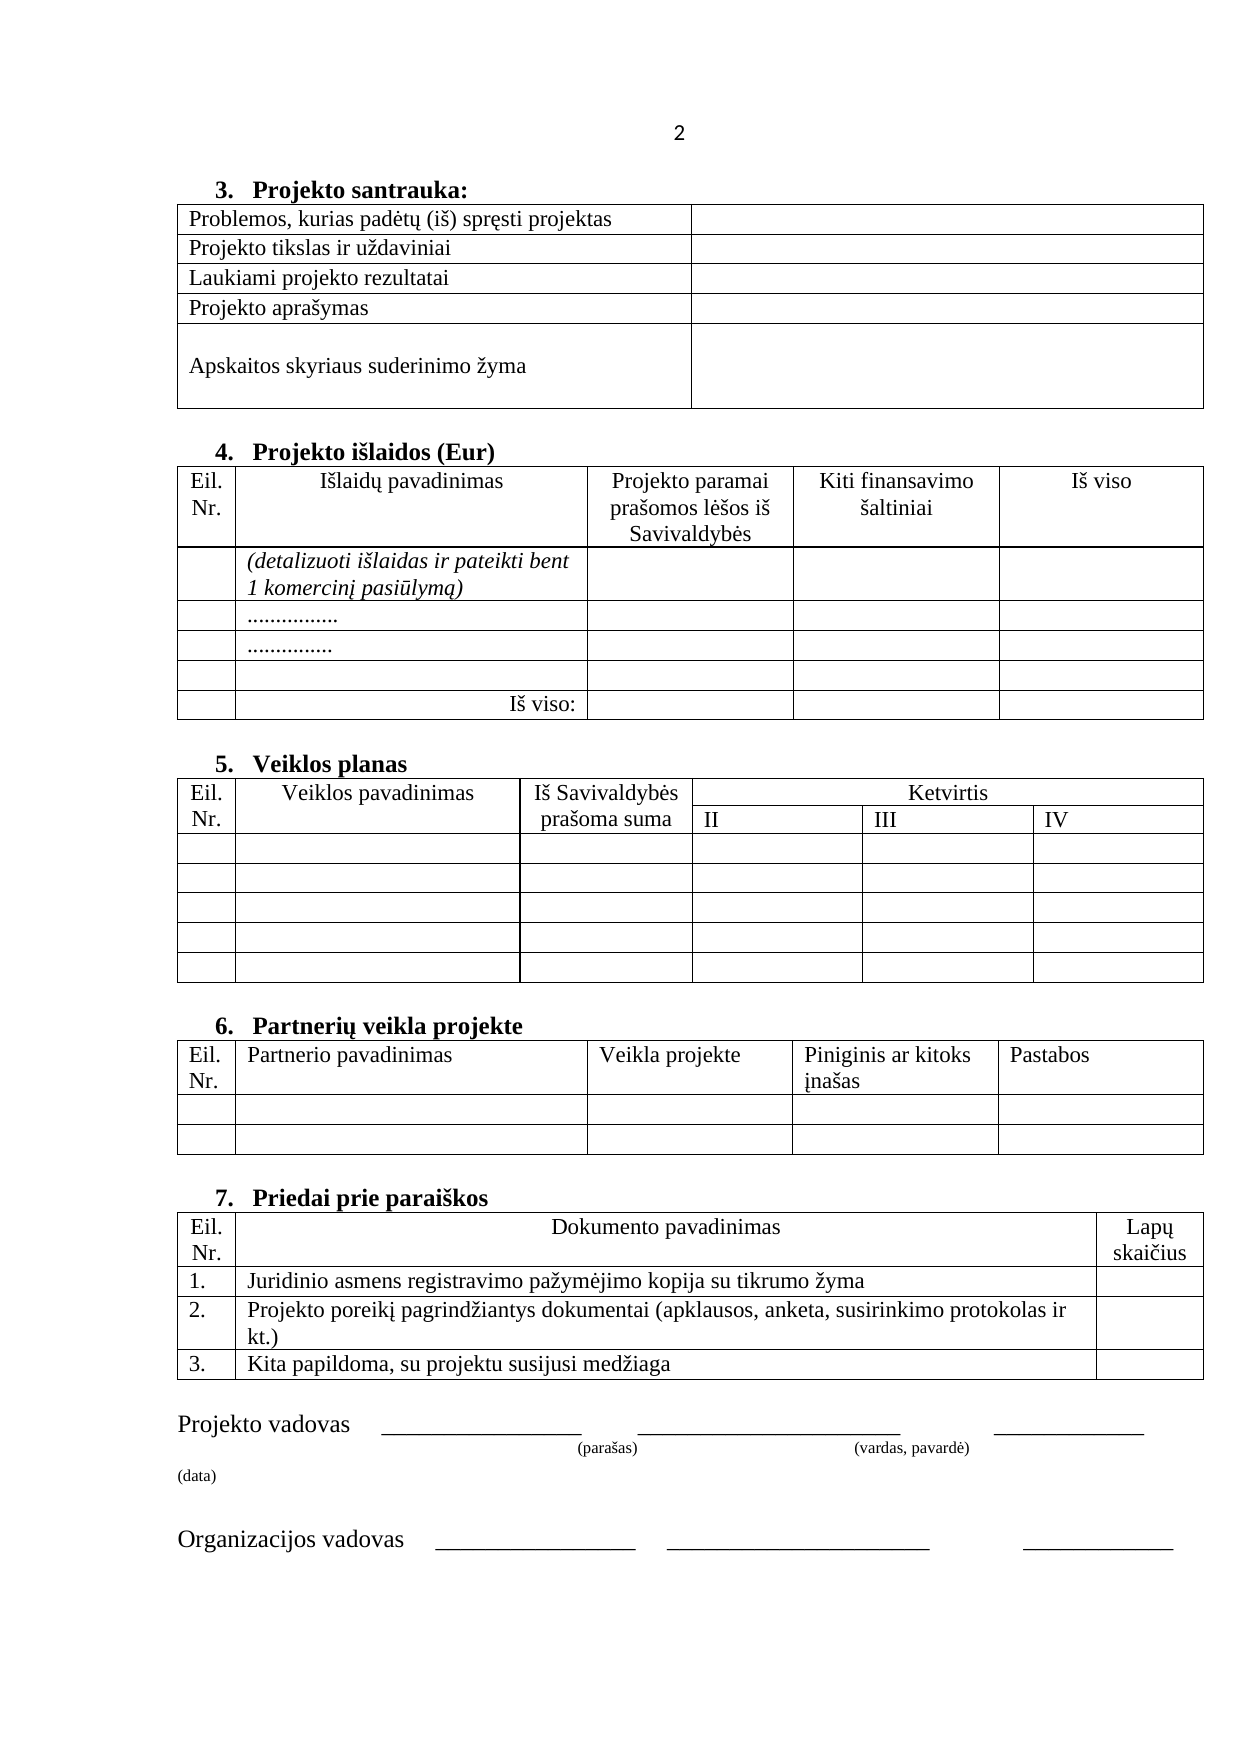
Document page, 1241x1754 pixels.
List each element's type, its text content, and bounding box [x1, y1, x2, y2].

table_header Eil. Nr. [178, 1041, 235, 1094]
table_header [692, 205, 1203, 233]
table_cell [794, 601, 999, 630]
table_cell [692, 294, 1203, 323]
table_cell [178, 864, 235, 892]
table_cell [693, 893, 862, 922]
table_cell Laukiami projekto rezultatai [178, 264, 691, 293]
table_cell [236, 661, 587, 689]
table_cell Iš viso: [236, 691, 587, 719]
table_cell Juridinio asmens registravimo pažymėjimo kopija su tikrumo žyma [236, 1267, 1096, 1296]
table_cell [588, 661, 793, 689]
text Organizacijos vadovas ________________ _____________________ ____________ [177, 1524, 1181, 1553]
table_cell [999, 1125, 1203, 1153]
table_cell [588, 631, 793, 660]
table_cell [1034, 834, 1203, 862]
table_cell [588, 1095, 792, 1124]
table_header Lapų skaičius [1097, 1213, 1203, 1266]
table_header Piniginis ar kitoks įnašas [793, 1041, 998, 1094]
text 7. Priedai prie paraiškos [215, 1183, 1181, 1212]
table_cell [693, 834, 862, 862]
table_cell [794, 691, 999, 719]
table_header Eil. Nr. [178, 467, 235, 546]
table_cell III [863, 806, 1033, 833]
table_cell Projekto aprašymas [178, 294, 691, 323]
table_cell [178, 1095, 235, 1124]
table_header Išlaidų pavadinimas [236, 467, 587, 546]
table_cell [236, 1095, 587, 1124]
table_header Projekto paramai prašomos lėšos iš Savivaldybės [588, 467, 793, 546]
table_cell [521, 893, 692, 922]
table_cell [1000, 601, 1203, 630]
table_cell [1034, 953, 1203, 982]
text Projekto vadovas ________________ _____________________ ____________ [177, 1409, 1181, 1438]
table_cell [1097, 1350, 1203, 1379]
table_cell [178, 631, 235, 660]
table_cell [236, 893, 519, 922]
table_header Problemos, kurias padėtų (iš) spręsti projektas [178, 205, 691, 233]
table_header Pastabos [999, 1041, 1203, 1094]
table_cell [178, 661, 235, 689]
table_header Iš Savivaldybės prašoma suma [521, 779, 692, 833]
table_cell [178, 834, 235, 862]
table_cell [236, 923, 519, 952]
table_cell Apskaitos skyriaus suderinimo žyma [178, 324, 691, 408]
table_cell [1000, 548, 1203, 600]
table_header Ketvirtis [693, 779, 1203, 805]
table_cell Projekto tikslas ir uždaviniai [178, 235, 691, 263]
table_cell [521, 834, 692, 862]
table_cell [863, 953, 1033, 982]
table_cell [236, 953, 519, 982]
text 4. Projekto išlaidos (Eur) [215, 437, 1181, 466]
table_cell [1034, 923, 1203, 952]
table_cell [178, 923, 235, 952]
table_cell [999, 1095, 1203, 1124]
text 6. Partnerių veikla projekte [215, 1011, 1181, 1040]
text 3. Projekto santrauka: [215, 175, 1181, 204]
table_cell [863, 834, 1033, 862]
table_cell IV [1034, 806, 1203, 833]
table_cell [236, 834, 519, 862]
table_cell [236, 864, 519, 892]
table_cell [588, 548, 793, 600]
table_cell [178, 953, 235, 982]
table_cell (detalizuoti išlaidas ir pateikti bent 1 komercinį pasiūlymą) [236, 548, 587, 600]
table_cell II [693, 806, 862, 833]
table_cell [588, 691, 793, 719]
table_cell [1097, 1297, 1203, 1349]
table_cell [521, 923, 692, 952]
table_cell [236, 1125, 587, 1153]
table_cell [794, 631, 999, 660]
table_cell [693, 953, 862, 982]
table_cell Kita papildoma, su projektu susijusi medžiaga [236, 1350, 1096, 1379]
table_cell [178, 548, 235, 600]
table_cell [793, 1095, 998, 1124]
table_header Kiti finansavimo šaltiniai [794, 467, 999, 546]
table_header Veikla projekte [588, 1041, 792, 1094]
table_cell [863, 893, 1033, 922]
table_cell Projekto poreikį pagrindžiantys dokumentai (apklausos, anketa, susirinkimo protokolas ir kt.) [236, 1297, 1096, 1349]
table_cell [1000, 691, 1203, 719]
table_cell 1. [178, 1267, 235, 1296]
table_cell [863, 923, 1033, 952]
table_cell [693, 864, 862, 892]
table_cell [178, 1125, 235, 1153]
table_cell 2. [178, 1297, 235, 1349]
table_cell [693, 923, 862, 952]
table_cell [178, 893, 235, 922]
table_header Eil. Nr. [178, 1213, 235, 1266]
table_cell [794, 548, 999, 600]
table_cell [1034, 864, 1203, 892]
table_cell [178, 691, 235, 719]
table_cell [794, 661, 999, 689]
table_cell ............... [236, 631, 587, 660]
text (parašas) (vardas, pavardė) (data) [177, 1438, 1181, 1495]
table_cell [863, 864, 1033, 892]
table_cell [692, 264, 1203, 293]
table_cell [588, 1125, 792, 1153]
table_cell [521, 864, 692, 892]
text 5. Veiklos planas [215, 749, 1181, 778]
table_cell [1097, 1267, 1203, 1296]
table_cell [692, 235, 1203, 263]
table_cell [692, 324, 1203, 408]
table_cell 3. [178, 1350, 235, 1379]
table_header Veiklos pavadinimas [236, 779, 519, 833]
table_cell [178, 601, 235, 630]
table_cell [793, 1125, 998, 1153]
table_cell [1000, 661, 1203, 689]
table_header Partnerio pavadinimas [236, 1041, 587, 1094]
table_header Iš viso [1000, 467, 1203, 546]
table_header Dokumento pavadinimas [236, 1213, 1096, 1266]
table_cell [1000, 631, 1203, 660]
table_header Eil. Nr. [178, 779, 235, 833]
table_cell [588, 601, 793, 630]
table_cell [1034, 893, 1203, 922]
table_cell [521, 953, 692, 982]
table_cell ................ [236, 601, 587, 630]
